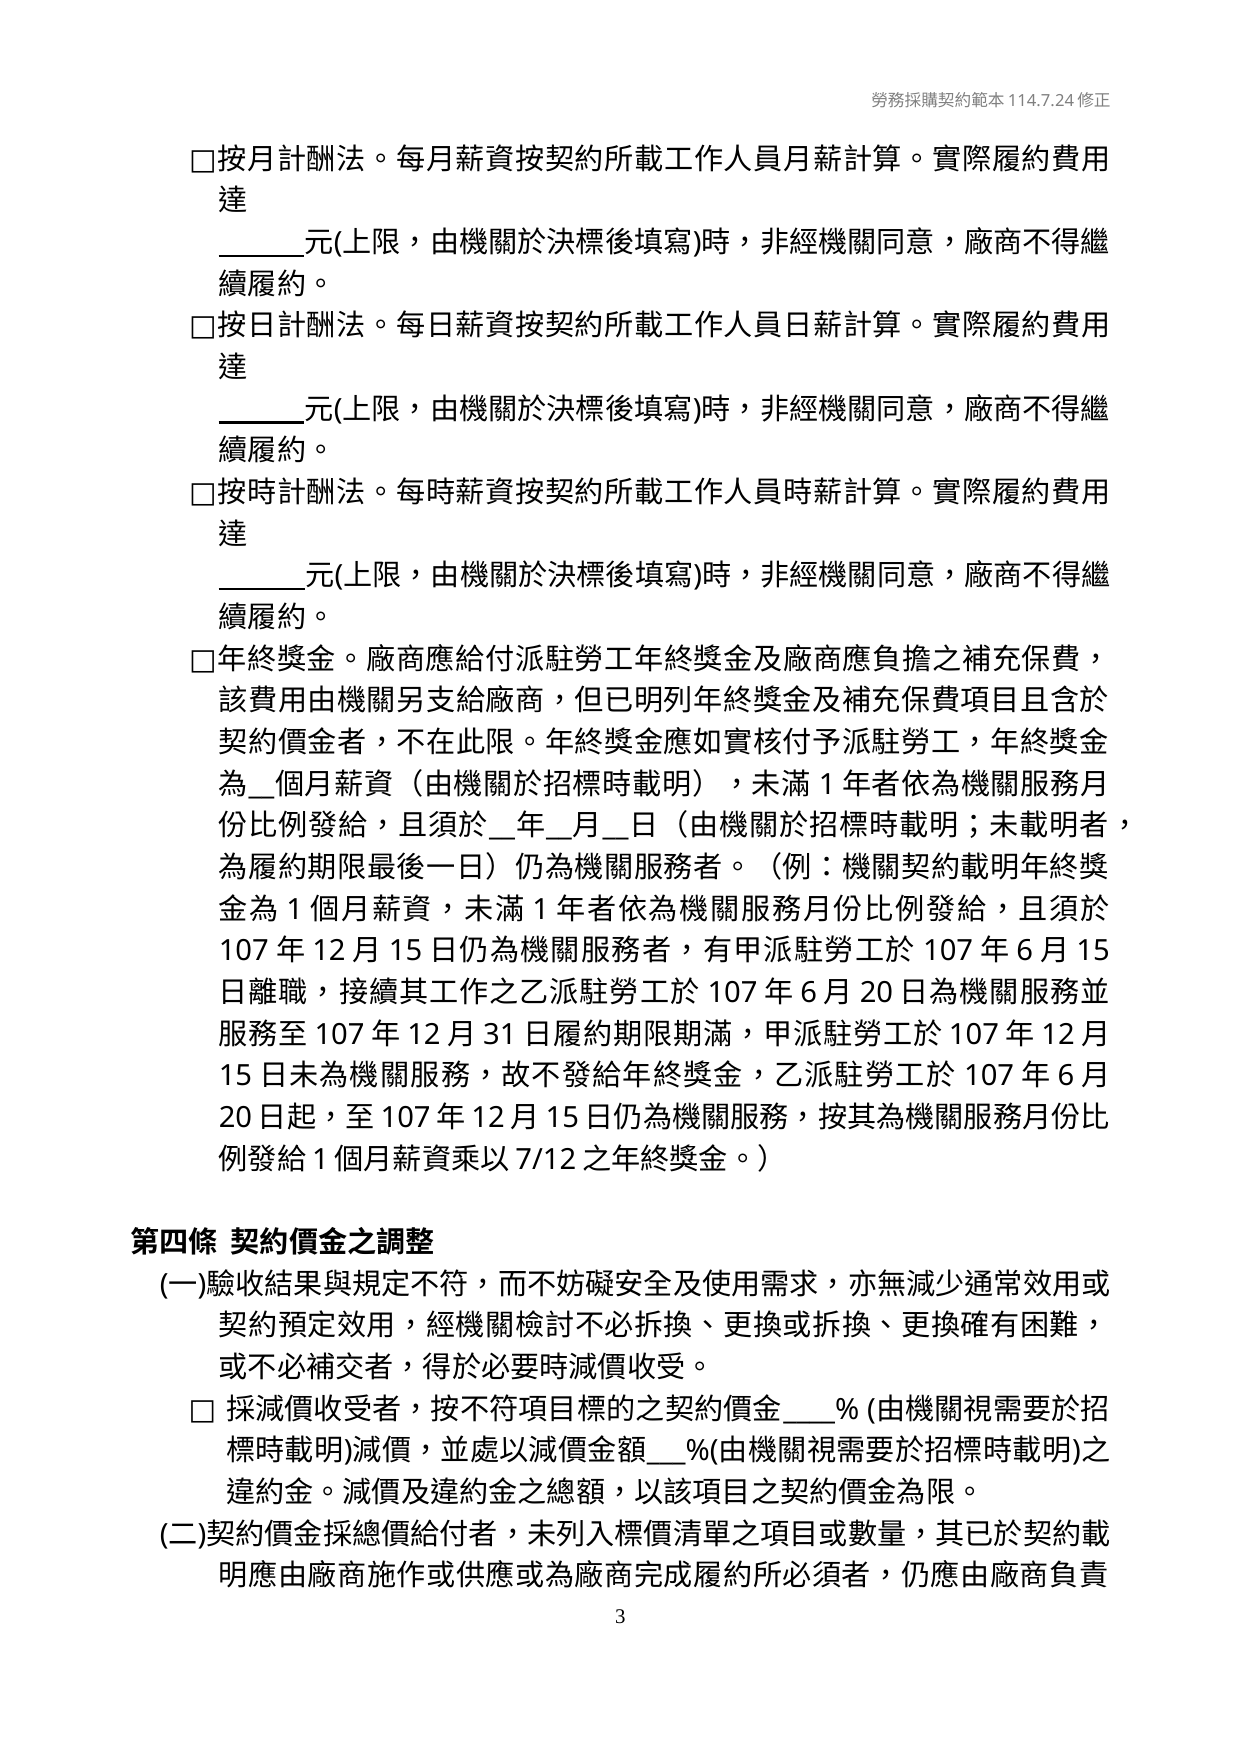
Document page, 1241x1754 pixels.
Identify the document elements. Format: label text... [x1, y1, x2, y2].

text □按日計酬法。每日薪資按契約所載工作人員日薪計算。實際履約費用達 [189, 302, 1110, 386]
text 元(上限，由機關於決標後填寫)時，非經機關同意，廠商不得繼續履約。 [218, 386, 1110, 469]
text □年終獎金。廠商應給付派駐勞工年終獎金及廠商應負擔之補充保費，該費用由機關另支給廠商，但已明列年終獎金及補充保費項目且含於契約價金者，不在此限。年終獎金應如實核付予派駐勞工，年終獎金為__個月薪資（由機關於招標時載明），未滿1年者依為機關服務月份比例發給，且須於__年__月__日（由機關於招標時載明；未載明者，為履約期限最後一日）仍為機關服務者。（例：機關契約載明年終獎金為1個月薪資，未滿1年者依為機關服務月份比例發給，且須於107年12月15日仍為機關服務者，有甲派駐勞工於107年6月15日離職，接續其工作之乙派駐勞工於107年6月20日為機關服務並服務至107年12月31日履約期限期滿，甲派駐勞工於107年12月15日未為機關服務，故不發給年終獎金，乙派駐勞工於107年6月20日起，至107年12月15日仍為機關服務，按其為機關服務月份比例發給1個月薪資乘以7/12之年終獎金。） [189, 636, 1110, 1177]
text □按時計酬法。每時薪資按契約所載工作人員時薪計算。實際履約費用達 [189, 469, 1110, 552]
text 元(上限，由機關於決標後填寫)時，非經機關同意，廠商不得繼續履約。 [218, 219, 1110, 302]
list 採減價收受者，按不符項目標的之契約價金____% (由機關視需要於招標時載明)減價，並處以減價金額___%(由機關視需要於招標時載明)之違約金。減價及違約金之總額，以該項目之契約價金為限。 [188, 1386, 1110, 1511]
text □按月計酬法。每月薪資按契約所載工作人員月薪計算。實際履約費用達 [189, 136, 1110, 219]
text 第四條 契約價金之調整 [130, 1219, 1110, 1261]
text (二)契約價金採總價給付者，未列入標價清單之項目或數量，其已於契約載明應由廠商施作或供應或為廠商完成履約所必須者，仍應由廠商負責 [159, 1511, 1110, 1594]
text (一)驗收結果與規定不符，而不妨礙安全及使用需求，亦無減少通常效用或契約預定效用，經機關檢討不必拆換、更換或拆換、更換確有困難，或不必補交者，得於必要時減價收受。 [159, 1261, 1110, 1386]
text 元(上限，由機關於決標後填寫)時，非經機關同意，廠商不得繼續履約。 [218, 552, 1110, 636]
